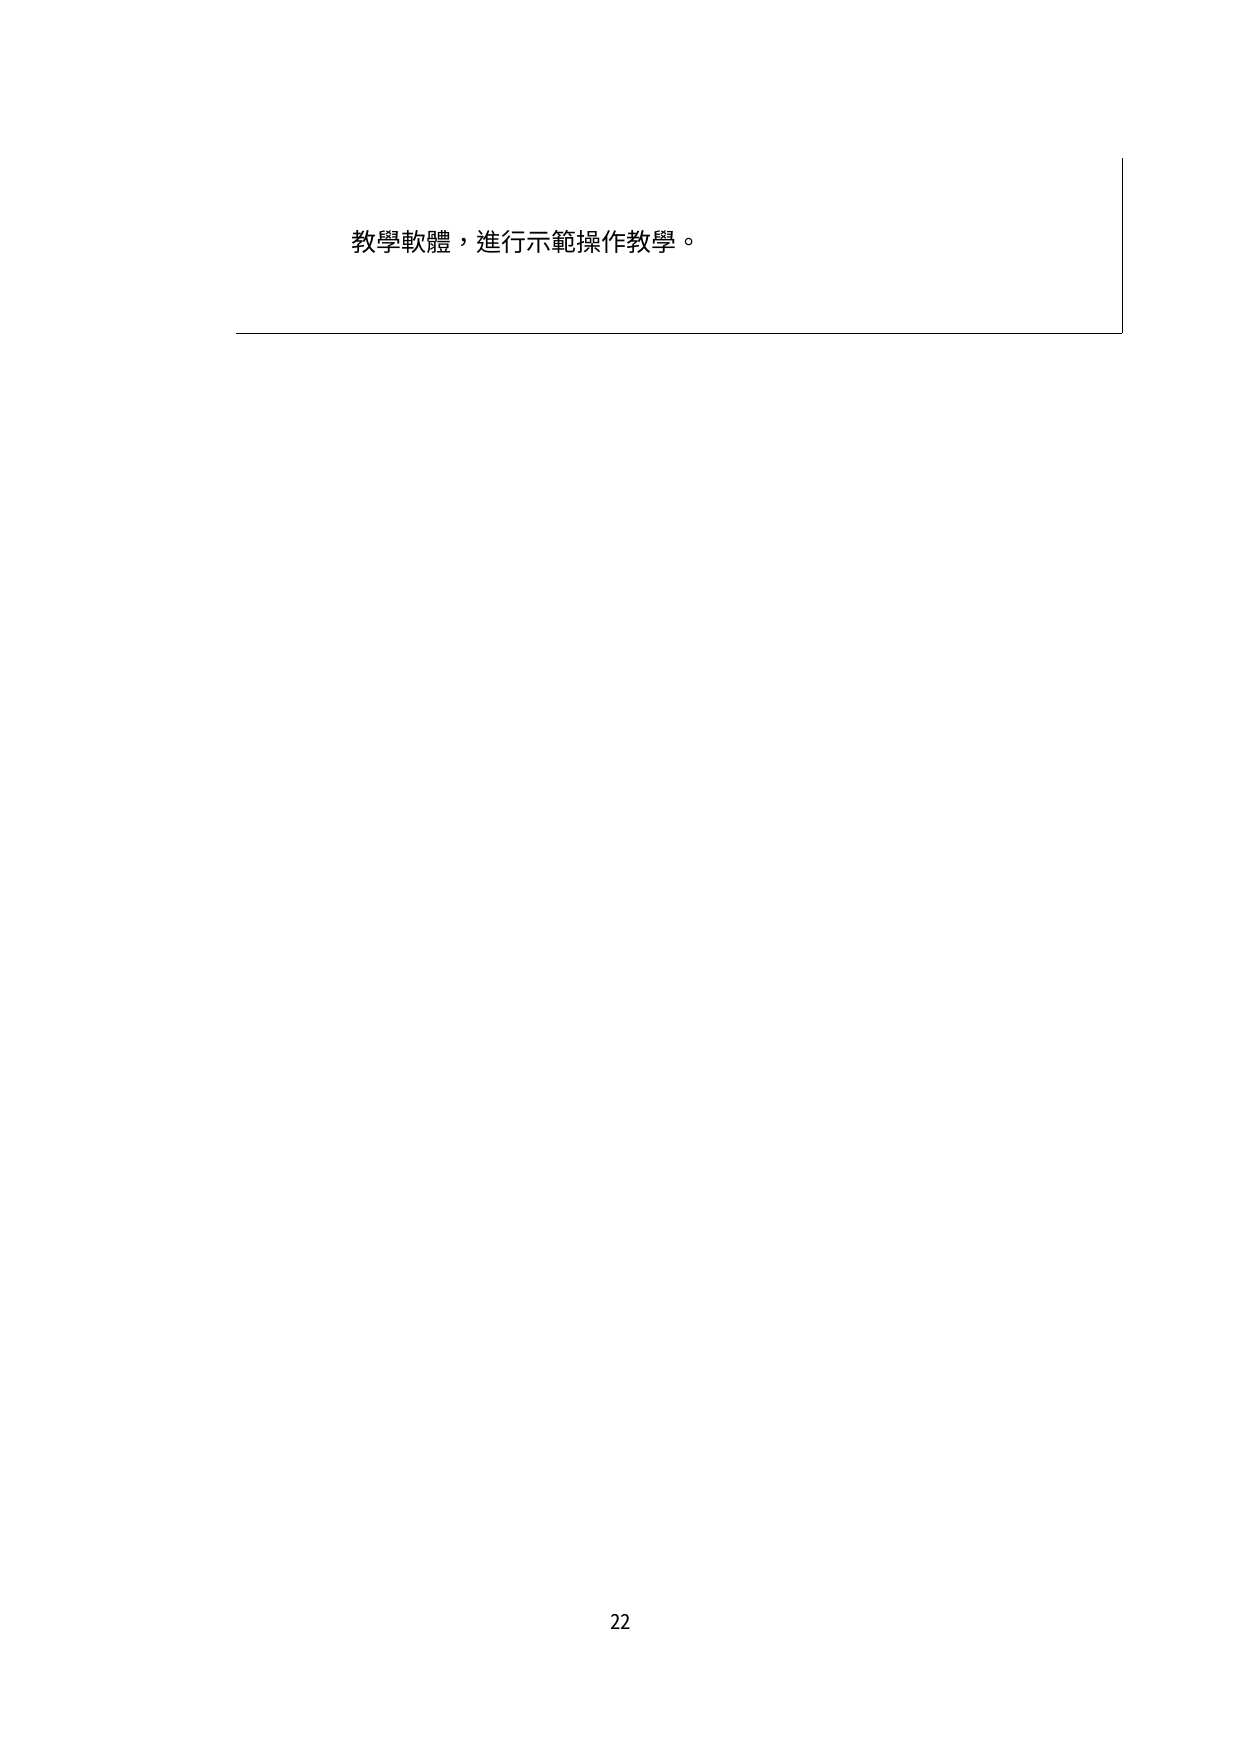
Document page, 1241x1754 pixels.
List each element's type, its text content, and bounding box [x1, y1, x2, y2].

text 教學軟體，進行示範操作教學。 [236, 158, 1122, 333]
